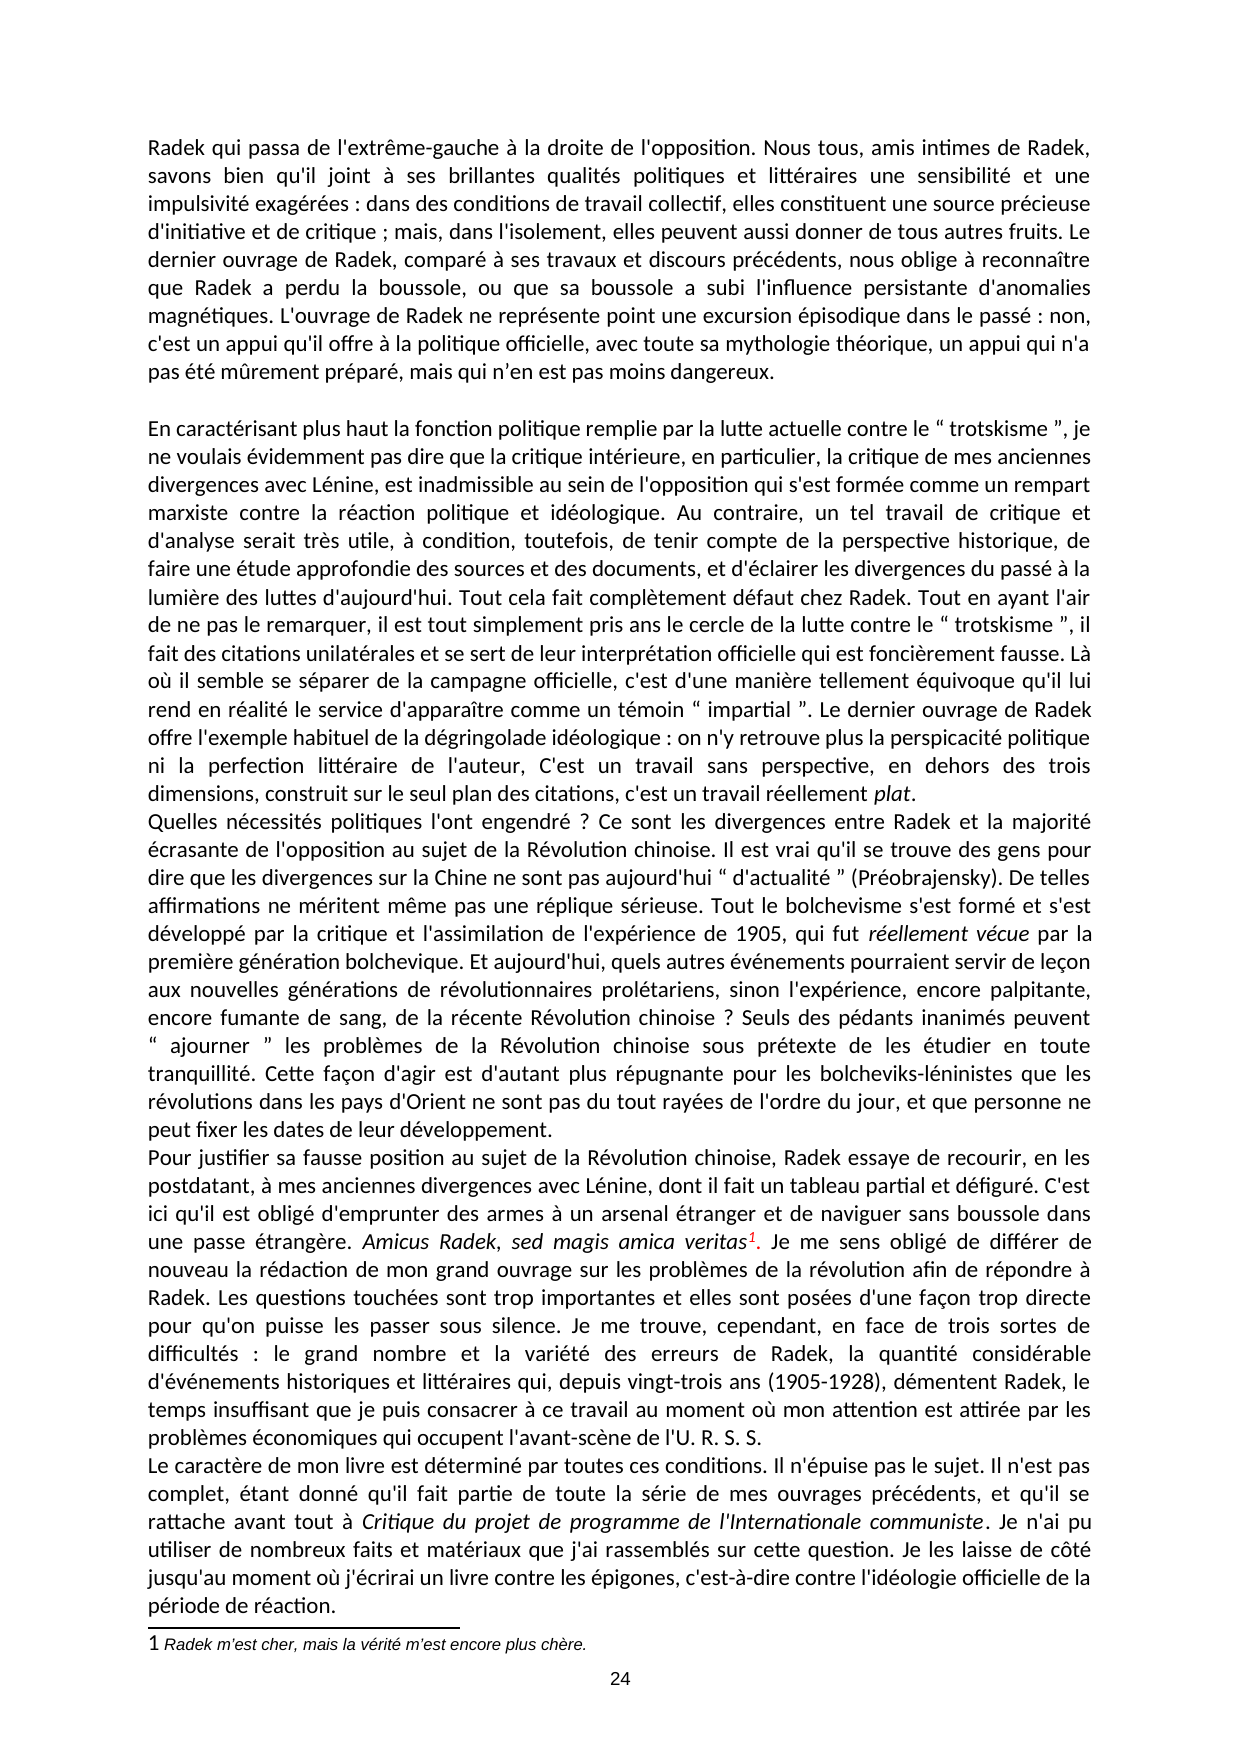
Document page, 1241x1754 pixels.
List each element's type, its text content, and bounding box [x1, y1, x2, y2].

text Quelles nécessités politiques l'ont engendré ? Ce sont les divergences entre Radek et la majorité écrasante de l'opposition au sujet de la Révolution chinoise. Il est vrai qu'il se trouve des gens pour dire que les divergences sur la Chine ne sont pas aujourd'hui “ d'actualité ” (Préobrajensky). De telles affirmations ne méritent même pas une réplique sérieuse. Tout le bolchevisme s'est formé et s'est développé par la critique et l'assimilation de l'expérience de 1905, qui fut réellement vécue par la première génération bolchevique. Et aujourd'hui, quels autres événements pourraient servir de leçon aux nouvelles générations de révolutionnaires prolétariens, sinon l'expérience, encore palpitante, encore fumante de sang, de la récente Révolution chinoise ? Seuls des pédants inanimés peuvent “ ajourner ” les problèmes de la Révolution chinoise sous prétexte de les étudier en toute tranquillité. Cette façon d'agir est d'autant plus répugnante pour les bolcheviks-léninistes que les révolutions dans les pays d'Orient ne sont pas du tout rayées de l'ordre du jour, et que personne ne peut fixer les dates de leur développement. [148, 807, 1093, 1143]
text Radek m’est cher, mais la vérité m’est encore plus chère. [148, 1628, 1093, 1656]
text Le caractère de mon livre est déterminé par toutes ces conditions. Il n'épuise pas le sujet. Il n'est pas complet, étant donné qu'il fait partie de toute la série de mes ouvrages précédents, et qu'il se rattache avant tout à Critique du projet de programme de l'Internationale communiste. Je n'ai pu utiliser de nombreux faits et matériaux que j'ai rassemblés sur cette question. Je les laisse de côté jusqu'au moment où j'écrirai un livre contre les épigones, c'est-à-dire contre l'idéologie officielle de la période de réaction. [148, 1451, 1093, 1619]
text Radek qui passa de l'extrême-gauche à la droite de l'opposition. Nous tous, amis intimes de Radek, savons bien qu'il joint à ses brillantes qualités politiques et littéraires une sensibilité et une impulsivité exagérées : dans des conditions de travail collectif, elles constituent une source précieuse d'initiative et de critique ; mais, dans l'isolement, elles peuvent aussi donner de tous autres fruits. Le dernier ouvrage de Radek, comparé à ses travaux et discours précédents, nous oblige à reconnaître que Radek a perdu la boussole, ou que sa boussole a subi l'influence persistante d'anomalies magnétiques. L'ouvrage de Radek ne représente point une excursion épisodique dans le passé : non, c'est un appui qu'il offre à la politique officielle, avec toute sa mythologie théorique, un appui qui n'a pas été mûrement préparé, mais qui n’en est pas moins dangereux. [148, 133, 1093, 385]
text Pour justifier sa fausse position au sujet de la Révolution chinoise, Radek essaye de recourir, en les postdatant, à mes anciennes divergences avec Lénine, dont il fait un tableau partial et défiguré. C'est ici qu'il est obligé d'emprunter des armes à un arsenal étranger et de naviguer sans boussole dans une passe étrangère. Amicus Radek, sed magis amica veritas. Je me sens obligé de différer de nouveau la rédaction de mon grand ouvrage sur les problèmes de la révolution afin de répondre à Radek. Les questions touchées sont trop importantes et elles sont posées d'une façon trop directe pour qu'on puisse les passer sous silence. Je me trouve, cependant, en face de trois sortes de difficultés : le grand nombre et la variété des erreurs de Radek, la quantité considérable d'événements historiques et littéraires qui, depuis vingt-trois ans (1905-1928), démentent Radek, le temps insuffisant que je puis consacrer à ce travail au moment où mon attention est attirée par les problèmes économiques qui occupent l'avant-scène de l'U. R. S. S. [148, 1143, 1093, 1451]
text En caractérisant plus haut la fonction politique remplie par la lutte actuelle contre le “ trotskisme ”, je ne voulais évidemment pas dire que la critique intérieure, en particulier, la critique de mes anciennes divergences avec Lénine, est inadmissible au sein de l'opposition qui s'est formée comme un rempart marxiste contre la réaction politique et idéologique. Au contraire, un tel travail de critique et d'analyse serait très utile, à condition, toutefois, de tenir compte de la perspective historique, de faire une étude approfondie des sources et des documents, et d'éclairer les divergences du passé à la lumière des luttes d'aujourd'hui. Tout cela fait complètement défaut chez Radek. Tout en ayant l'air de ne pas le remarquer, il est tout simplement pris ans le cercle de la lutte contre le “ trotskisme ”, il fait des citations unilatérales et se sert de leur interprétation officielle qui est foncièrement fausse. Là où il semble se séparer de la campagne officielle, c'est d'une manière tellement équivoque qu'il lui rend en réalité le service d'apparaître comme un témoin “ impartial ”. Le dernier ouvrage de Radek offre l'exemple habituel de la dégringolade idéologique : on n'y retrouve plus la perspicacité politique ni la perfection littéraire de l'auteur, C'est un travail sans perspective, en dehors des trois dimensions, construit sur le seul plan des citations, c'est un travail réellement plat. [148, 414, 1093, 807]
